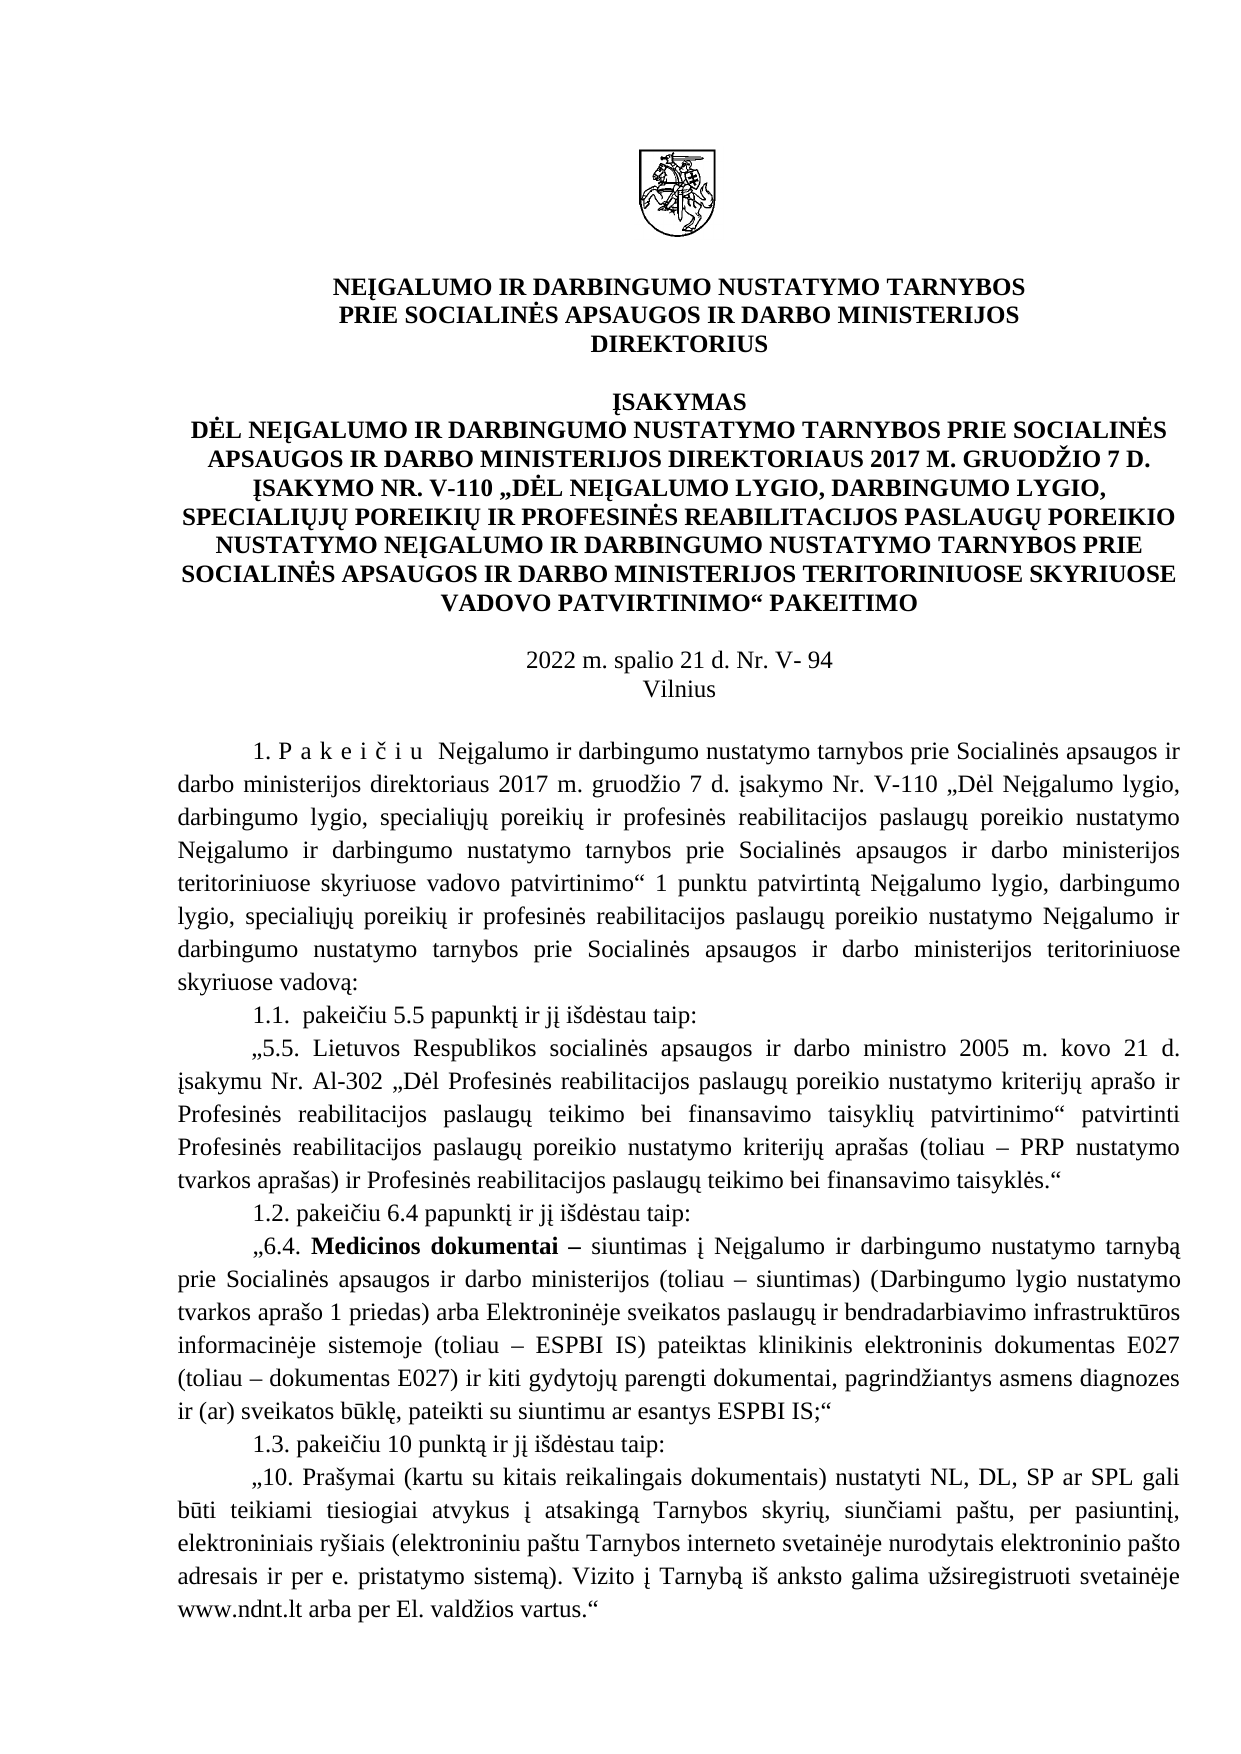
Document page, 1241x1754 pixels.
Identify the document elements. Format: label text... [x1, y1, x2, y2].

text Vilnius [177, 674, 1181, 703]
text 1.2. pakeičiu 6.4 papunktį ir jį išdėstau taip: [177, 1198, 1181, 1227]
text 1.1. pakeičiu 5.5 papunktį ir jį išdėstau taip: [177, 1000, 1181, 1029]
text „6.4. Medicinos dokumentai – siuntimas į Neįgalumo ir darbingumo nustatymo tarnybą prie Socialinės apsaugos ir darbo ministerijos (toliau – siuntimas) (Darbingumo lygio nustatymo tvarkos aprašo 1 priedas) arba Elektroninėje sveikatos paslaugų ir bendradarbiavimo infrastruktūros informacinėje sistemoje (toliau – ESPBI IS) pateiktas klinikinis elektroninis dokumentas E027 (toliau – dokumentas E027) ir kiti gydytojų parengti dokumentai, pagrindžiantys asmens diagnozes ir (ar) sveikatos būklę, pateikti su siuntimu ar esantys ESPBI IS;“ [177, 1231, 1181, 1425]
text ĮSAKYMAS [177, 387, 1181, 415]
text 2022 m. spalio 21 d. Nr. V- 94 [177, 645, 1181, 674]
text 1. Pakeičiu Neįgalumo ir darbingumo nustatymo tarnybos prie Socialinės apsaugos ir darbo ministerijos direktoriaus 2017 m. gruodžio 7 d. įsakymo Nr. V-110 „Dėl Neįgalumo lygio, darbingumo lygio, specialiųjų poreikių ir profesinės reabilitacijos paslaugų poreikio nustatymo Neįgalumo ir darbingumo nustatymo tarnybos prie Socialinės apsaugos ir darbo ministerijos teritoriniuose skyriuose vadovo patvirtinimo“ 1 punktu patvirtintą Neįgalumo lygio, darbingumo lygio, specialiųjų poreikių ir profesinės reabilitacijos paslaugų poreikio nustatymo Neįgalumo ir darbingumo nustatymo tarnybos prie Socialinės apsaugos ir darbo ministerijos teritoriniuose skyriuose vadovą: [177, 736, 1181, 996]
text NEĮGALUMO IR DARBINGUMO NUSTATYMO TARNYBOS [177, 272, 1181, 300]
text „5.5. Lietuvos Respublikos socialinės apsaugos ir darbo ministro 2005 m. kovo 21 d. įsakymu Nr. Al-302 „Dėl Profesinės reabilitacijos paslaugų poreikio nustatymo kriterijų aprašo ir Profesinės reabilitacijos paslaugų teikimo bei finansavimo taisyklių patvirtinimo“ patvirtinti Profesinės reabilitacijos paslaugų poreikio nustatymo kriterijų aprašas (toliau – PRP nustatymo tvarkos aprašas) ir Profesinės reabilitacijos paslaugų teikimo bei finansavimo taisyklės.“ [177, 1033, 1181, 1194]
text DĖL NEĮGALUMO IR DARBINGUMO NUSTATYMO TARNYBOS PRIE SOCIALINĖS APSAUGOS IR DARBO MINISTERIJOS DIREKTORIAUS 2017 M. GRUODŽIO 7 D. ĮSAKYMO NR. V-110 „DĖL NEĮGALUMO LYGIO, DARBINGUMO LYGIO, SPECIALIŲJŲ POREIKIŲ IR PROFESINĖS REABILITACIJOS PASLAUGŲ POREIKIO NUSTATYMO NEĮGALUMO IR DARBINGUMO NUSTATYMO TARNYBOS PRIE SOCIALINĖS APSAUGOS IR DARBO MINISTERIJOS TERITORINIUOSE SKYRIUOSE VADOVO PATVIRTINIMO“ PAKEITIMO [177, 415, 1181, 617]
text „10. Prašymai (kartu su kitais reikalingais dokumentais) nustatyti NL, DL, SP ar SPL gali būti teikiami tiesiogiai atvykus į atsakingą Tarnybos skyrių, siunčiami paštu, per pasiuntinį, elektroniniais ryšiais (elektroniniu paštu Tarnybos interneto svetainėje nurodytais elektroninio pašto adresais ir per e. pristatymo sistemą). Vizito į Tarnybą iš anksto galima užsiregistruoti svetainėje www.ndnt.lt arba per El. valdžios vartus.“ [177, 1462, 1181, 1623]
text 1.3. pakeičiu 10 punktą ir jį išdėstau taip: [177, 1429, 1181, 1458]
text PRIE SOCIALINĖS APSAUGOS IR DARBO MINISTERIJOS [177, 300, 1181, 329]
text DIREKTORIUS [177, 329, 1181, 358]
